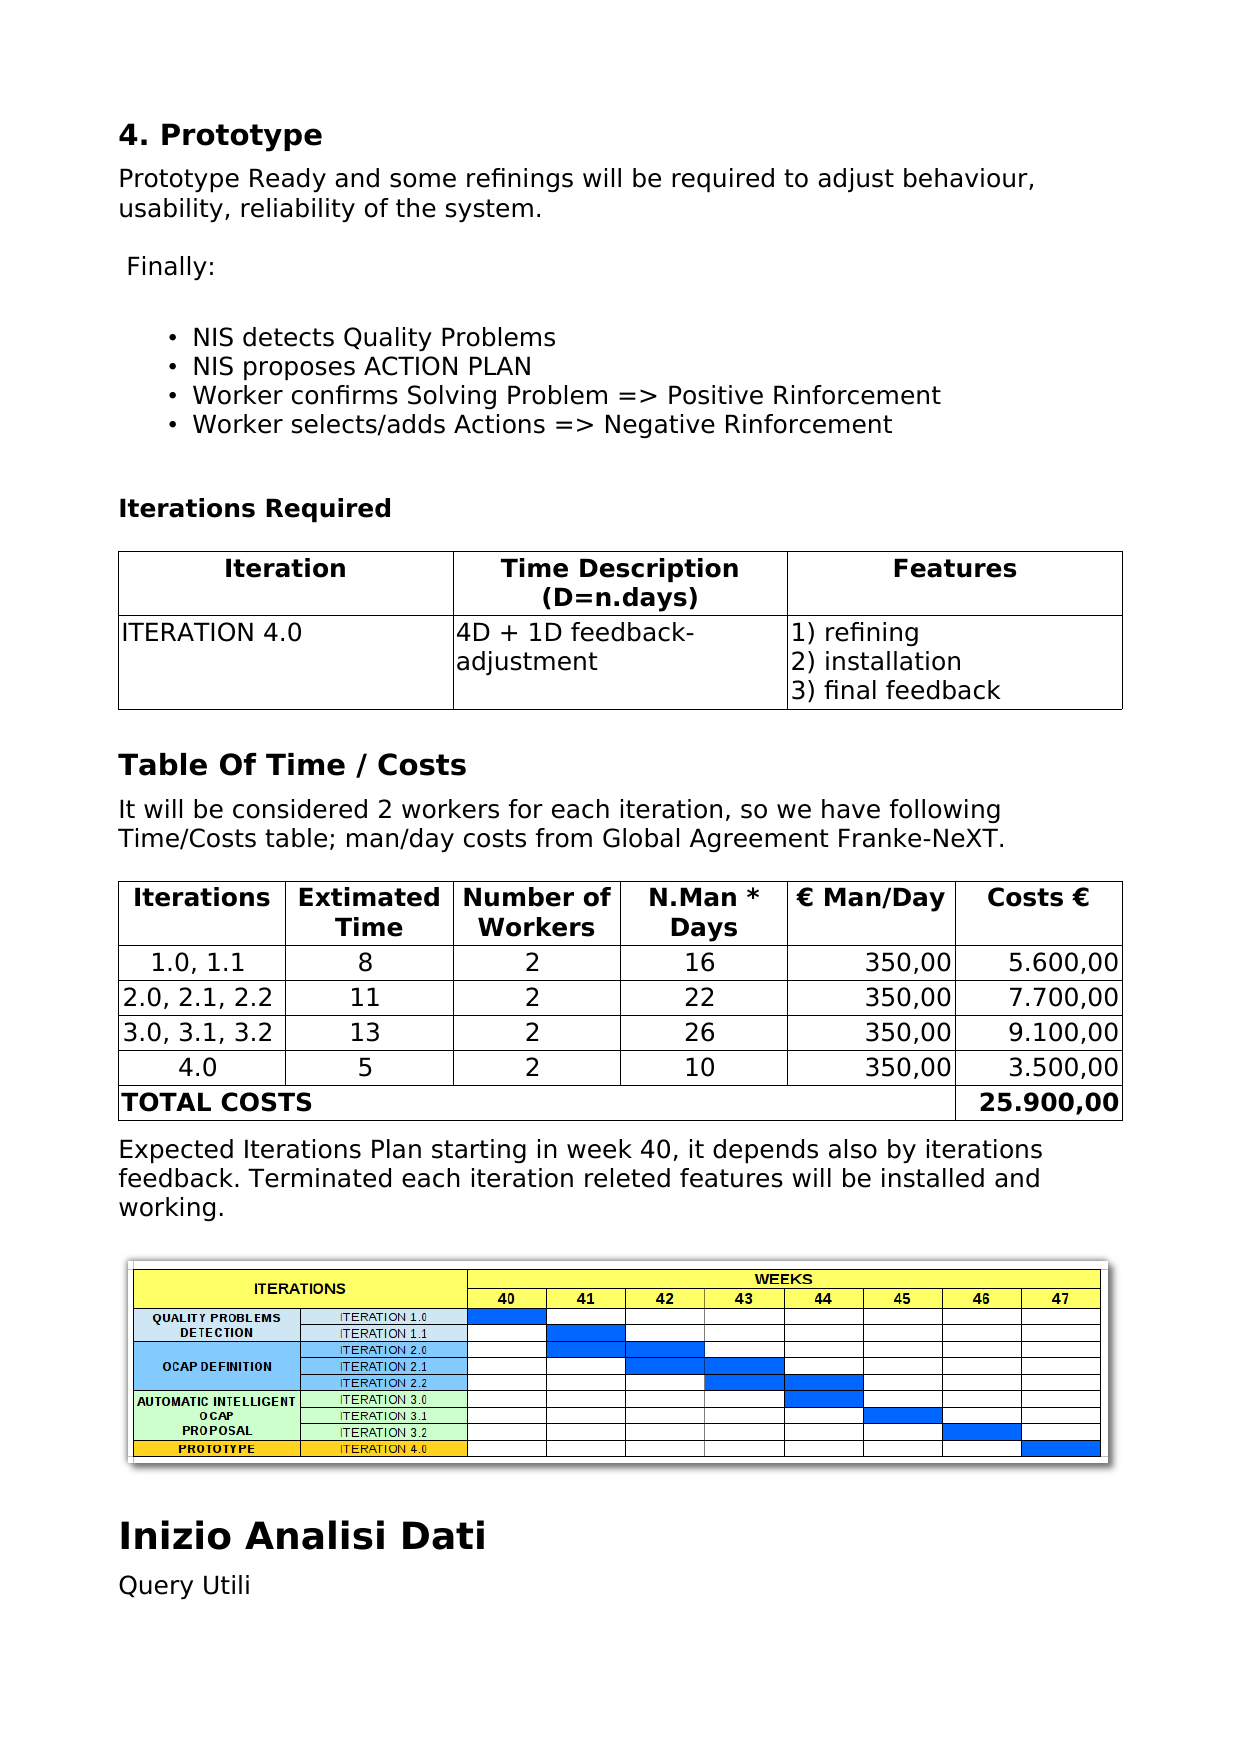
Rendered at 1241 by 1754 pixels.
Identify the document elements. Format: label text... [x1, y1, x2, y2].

list NIS proposes ACTION PLAN [177, 352, 1122, 382]
table_cell 3.0, 3.1, 3.2 [119, 1016, 285, 1050]
table_header € Man/Day [788, 882, 955, 945]
table_cell 4.0 [119, 1051, 285, 1085]
table_cell 2 [454, 946, 620, 980]
table_header Iterations [119, 882, 285, 945]
table_cell ITERATION 4.0 [119, 616, 453, 708]
table_cell 1.0, 1.1 [119, 946, 285, 980]
table_cell TOTAL COSTS [119, 1086, 955, 1120]
table_header Time Description (D=n.days) [454, 552, 787, 615]
table_cell 5 [286, 1051, 453, 1085]
list Worker selects/adds Actions => Negative Rinforcement [177, 411, 1122, 440]
subtitle Table Of Time / Costs [118, 748, 1122, 782]
table_cell 2 [454, 1016, 620, 1050]
subtitle 4. Prototype [118, 118, 1122, 152]
text Prototype Ready and some refinings will be required to adjust behaviour, usability, reliability of the system. Finally: [118, 164, 1122, 281]
table_cell 350,00 [788, 981, 955, 1015]
table_cell 25.900,00 [956, 1086, 1122, 1120]
table_cell 11 [286, 981, 453, 1015]
table_header Extimated Time [286, 882, 453, 945]
table_cell 2 [454, 981, 620, 1015]
table_cell 3.500,00 [956, 1051, 1122, 1085]
subtitle Inizio Analisi Dati [118, 1515, 1122, 1559]
list Worker confirms Solving Problem => Positive Rinforcement [177, 382, 1122, 411]
table_cell 16 [621, 946, 787, 980]
table_cell 7.700,00 [956, 981, 1122, 1015]
subtitle Iterations Required [118, 494, 1122, 523]
text Query Utili [118, 1571, 1122, 1600]
table_header Iteration [119, 552, 453, 615]
table_header Costs € [956, 882, 1122, 945]
table_header Number of Workers [454, 882, 620, 945]
table_cell 22 [621, 981, 787, 1015]
table_header Features [788, 552, 1122, 615]
table_cell 2.0, 2.1, 2.2 [119, 981, 285, 1015]
text Expected Iterations Plan starting in week 40, it depends also by iterations feedback. Terminated each iteration releted features will be installed and working. [118, 1135, 1122, 1251]
table_cell 1) refining 2) installation 3) final feedback [788, 616, 1122, 708]
table_cell 13 [286, 1016, 453, 1050]
table_cell 4D + 1D feedback-adjustment [454, 616, 787, 708]
table_cell 8 [286, 946, 453, 980]
list NIS detects Quality Problems [177, 323, 1122, 352]
table_cell 2 [454, 1051, 620, 1085]
table_cell 10 [621, 1051, 787, 1085]
table_cell 9.100,00 [956, 1016, 1122, 1050]
table_header N.Man * Days [621, 882, 787, 945]
picture [118, 1251, 1123, 1478]
table_cell 5.600,00 [956, 946, 1122, 980]
table_cell 350,00 [788, 1016, 955, 1050]
text It will be considered 2 workers for each iteration, so we have following Time/Costs table; man/day costs from Global Agreement Franke-NeXT. [118, 795, 1122, 853]
table_cell 26 [621, 1016, 787, 1050]
table_cell 350,00 [788, 946, 955, 980]
table_cell 350,00 [788, 1051, 955, 1085]
